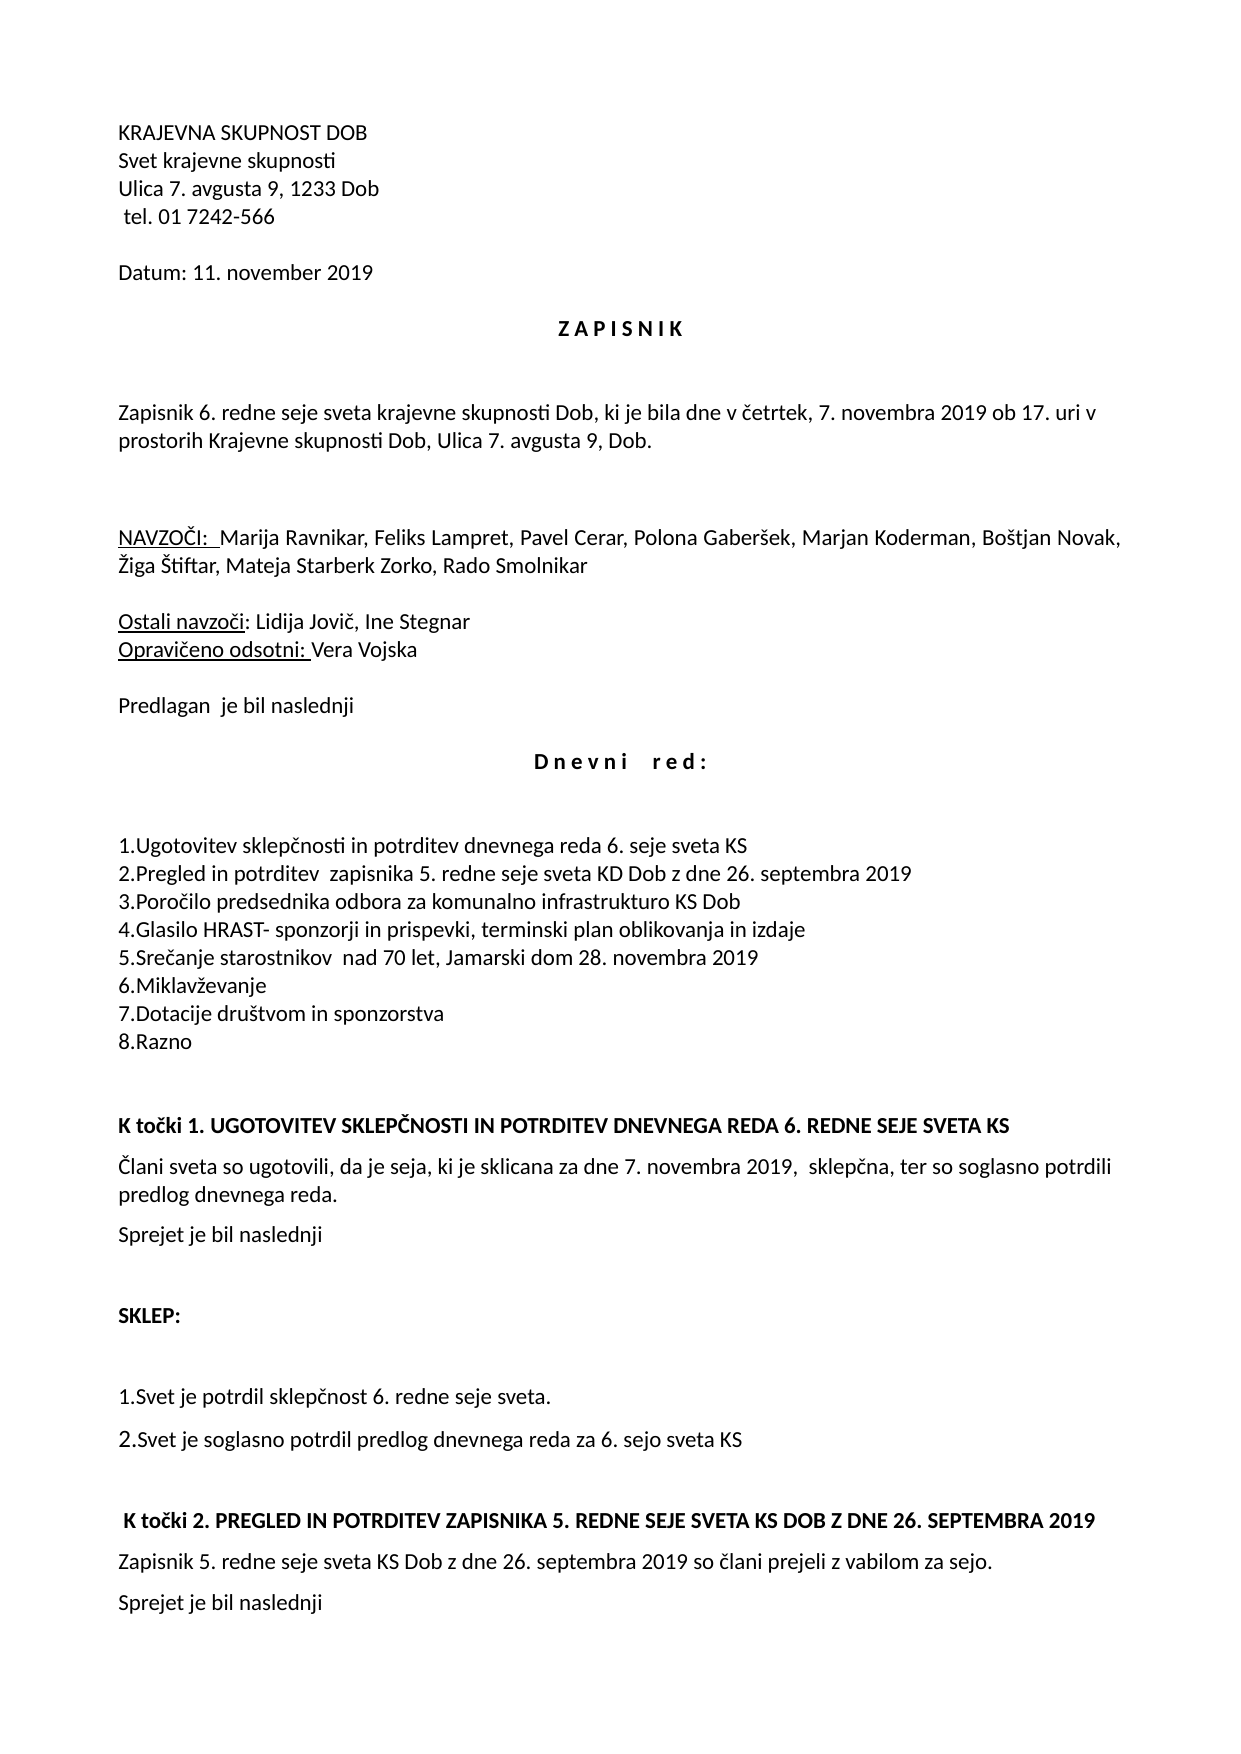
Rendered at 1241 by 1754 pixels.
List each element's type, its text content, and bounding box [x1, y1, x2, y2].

text D n e v n i r e d : [118, 747, 1122, 775]
text KRAJEVNA SKUPNOST DOB [118, 118, 1122, 146]
text Zapisnik 5. redne seje sveta KS Dob z dne 26. septembra 2019 so člani prejeli z vabilom za sejo. [118, 1547, 1122, 1575]
text tel. 01 7242-566 [118, 202, 1122, 230]
list Razno [118, 1027, 1122, 1055]
text Ulica 7. avgusta 9, 1233 Dob [118, 174, 1122, 202]
list Svet je potrdil sklepčnost 6. redne seje sveta. [118, 1382, 1122, 1411]
list Svet je soglasno potrdil predlog dnevnega reda za 6. sejo sveta KS [118, 1423, 1122, 1453]
text Sprejet je bil naslednji [118, 1220, 1122, 1248]
text SKLEP: [118, 1301, 1122, 1329]
list Poročilo predsednika odbora za komunalno infrastrukturo KS Dob [118, 887, 1122, 915]
text Svet krajevne skupnosti [118, 146, 1122, 174]
text Zapisnik 6. redne seje sveta krajevne skupnosti Dob, ki je bila dne v četrtek, 7. novembra 2019 ob 17. uri v prostorih Krajevne skupnosti Dob, Ulica 7. avgusta 9, Dob. [118, 398, 1122, 454]
text NAVZOČI: Marija Ravnikar, Feliks Lampret, Pavel Cerar, Polona Gaberšek, Marjan Koderman, Boštjan Novak, Žiga Štiftar, Mateja Starberk Zorko, Rado Smolnikar [118, 523, 1122, 579]
list Glasilo HRAST- sponzorji in prispevki, terminski plan oblikovanja in izdaje [118, 915, 1122, 943]
text Člani sveta so ugotovili, da je seja, ki je sklicana za dne 7. novembra 2019, sklepčna, ter so soglasno potrdili predlog dnevnega reda. [118, 1152, 1122, 1208]
text Datum: 11. november 2019 [118, 258, 1122, 286]
text K točki 1. UGOTOVITEV SKLEPČNOSTI IN POTRDITEV DNEVNEGA REDA 6. REDNE SEJE SVETA KS [118, 1111, 1122, 1139]
list Ugotovitev sklepčnosti in potrditev dnevnega reda 6. seje sveta KS [118, 831, 1122, 859]
list Dotacije društvom in sponzorstva [118, 999, 1122, 1027]
text K točki 2. PREGLED IN POTRDITEV ZAPISNIKA 5. REDNE SEJE SVETA KS DOB Z DNE 26. SEPTEMBRA 2019 [118, 1507, 1122, 1534]
list Srečanje starostnikov nad 70 let, Jamarski dom 28. novembra 2019 [118, 943, 1122, 971]
list Miklavževanje [118, 971, 1122, 999]
subtitle Z A P I S N I K [118, 314, 1122, 342]
text Ostali navzoči: Lidija Jovič, Ine Stegnar [118, 607, 1122, 635]
text Sprejet je bil naslednji [118, 1588, 1122, 1616]
list Pregled in potrditev zapisnika 5. redne seje sveta KD Dob z dne 26. septembra 2019 [118, 859, 1122, 887]
text Opravičeno odsotni: Vera Vojska [118, 635, 1122, 663]
text Predlagan je bil naslednji [118, 691, 1122, 719]
